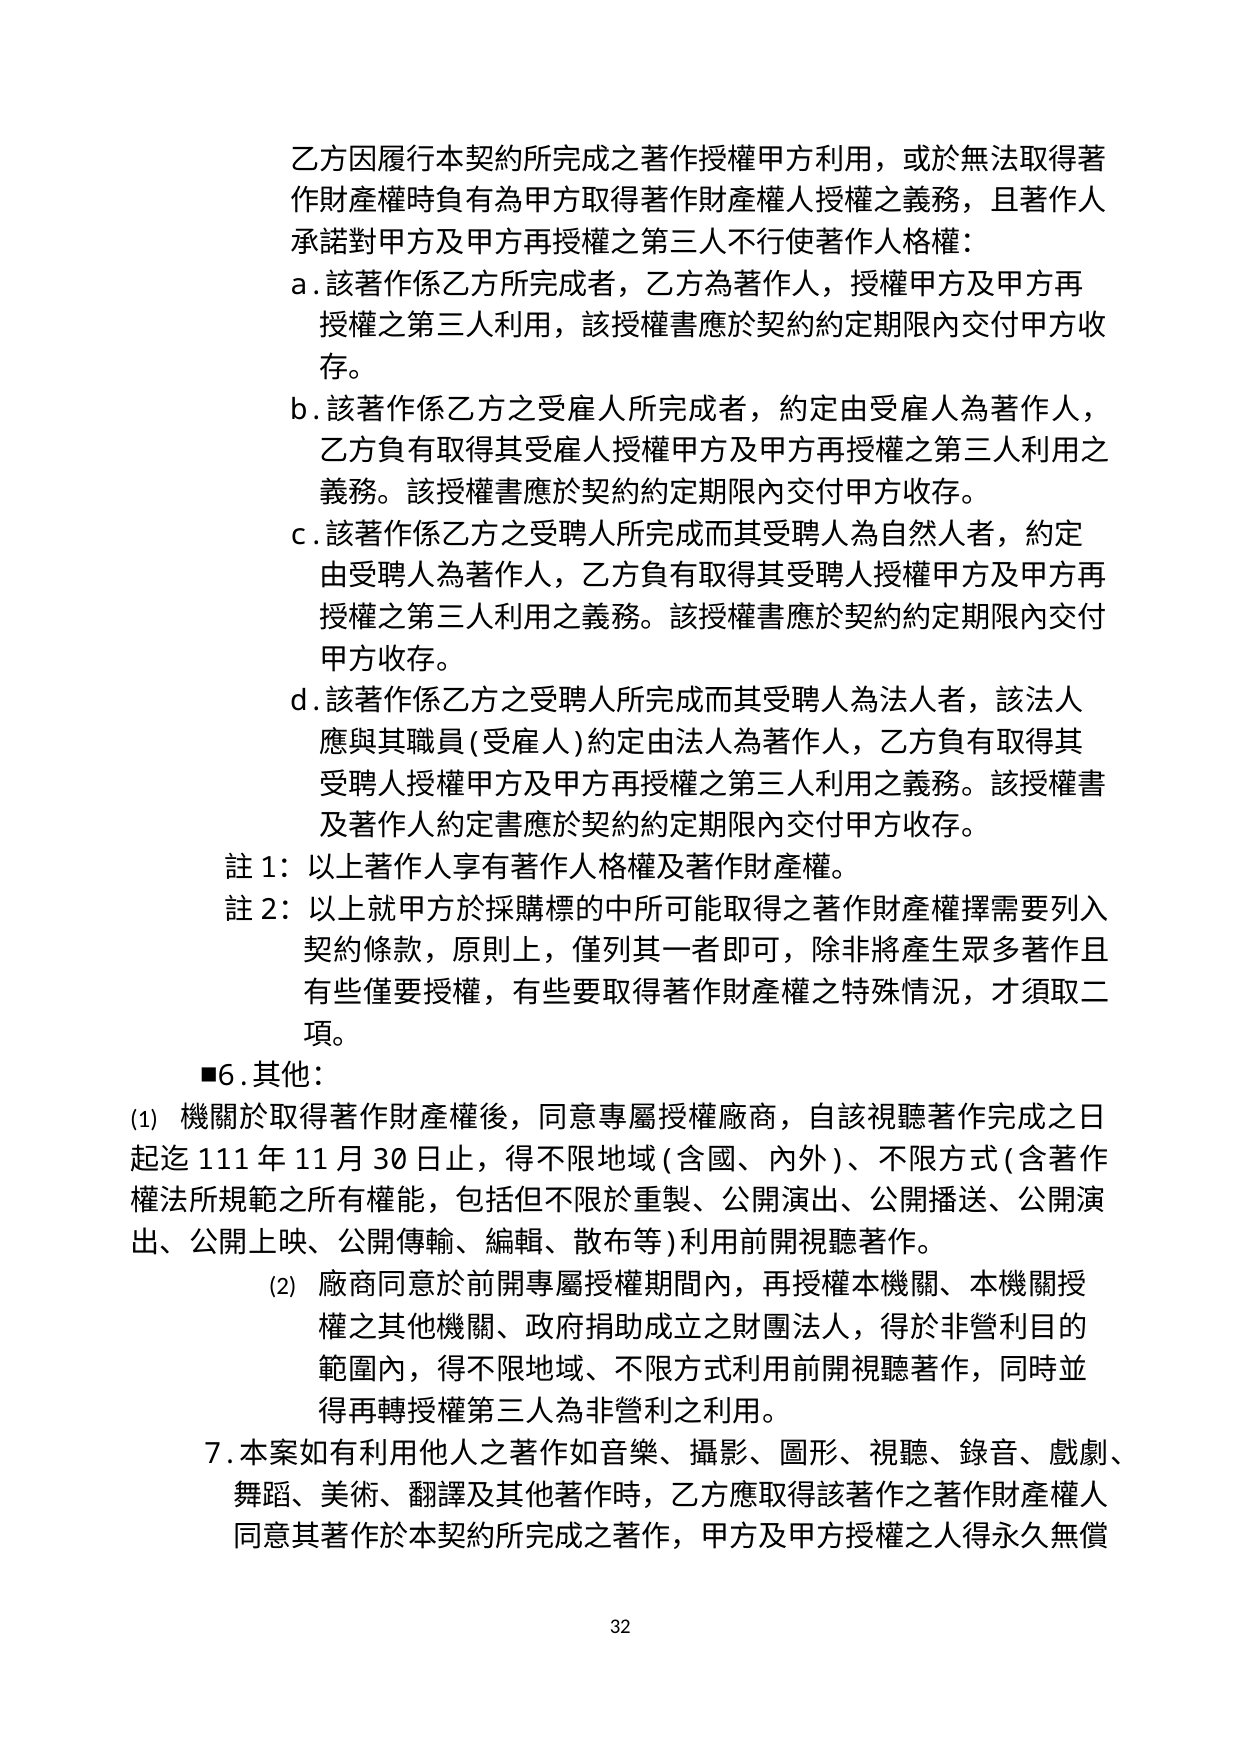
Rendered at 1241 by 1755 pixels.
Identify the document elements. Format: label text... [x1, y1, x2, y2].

text 註1：以上著作人享有著作人格權及著作財產權。 [224, 844, 1110, 886]
text c.該著作係乙方之受聘人所完成而其受聘人為自然人者，約定由受聘人為著作人，乙方負有取得其受聘人授權甲方及甲方再授權之第三人利用之義務。該授權書應於契約約定期限內交付甲方收存。 [290, 511, 1110, 677]
list 廠商同意於前開專屬授權期間內，再授權本機關、本機關授權之其他機關、政府捐助成立之財團法人，得於非營利目的範圍內，得不限地域、不限方式利用前開視聽著作，同時並得再轉授權第三人為非營利之利用。 [268, 1261, 1110, 1430]
text 7.本案如有利用他人之著作如音樂、攝影、圖形、視聽、錄音、戲劇、舞蹈、美術、翻譯及其他著作時，乙方應取得該著作之著作財產權人同意其著作於本契約所完成之著作，甲方及甲方授權之人得永久無償為不限時間、次數、方式、地域之任何利用之授權同意書。乙方並應將上開授權同意書交付甲方。 [204, 1430, 1110, 1555]
text a.該著作係乙方所完成者，乙方為著作人，授權甲方及甲方再授權之第三人利用，該授權書應於契約約定期限內交付甲方收存。 [290, 261, 1110, 386]
text d.該著作係乙方之受聘人所完成而其受聘人為法人者，該法人應與其職員(受雇人)約定由法人為著作人，乙方負有取得其受聘人授權甲方及甲方再授權之第三人利用之義務。該授權書及著作人約定書應於契約約定期限內交付甲方收存。 [290, 677, 1110, 844]
text b.該著作係乙方之受雇人所完成者，約定由受雇人為著作人，乙方負有取得其受雇人授權甲方及甲方再授權之第三人利用之義務。該授權書應於契約約定期限內交付甲方收存。 [290, 386, 1110, 511]
text 乙方因履行本契約所完成之著作授權甲方利用，或於無法取得著作財產權時負有為甲方取得著作財產權人授權之義務，且著作人承諾對甲方及甲方再授權之第三人不行使著作人格權： [290, 136, 1110, 261]
text ■6.其他： [130, 1052, 1110, 1094]
list 機關於取得著作財產權後，同意專屬授權廠商，自該視聽著作完成之日起迄111年11月30日止，得不限地域(含國、內外)、不限方式(含著作權法所規範之所有權能，包括但不限於重製、公開演出、公開播送、公開演出、公開上映、公開傳輸、編輯、散布等)利用前開視聽著作。 [130, 1094, 1108, 1261]
text 註2：以上就甲方於採購標的中所可能取得之著作財產權擇需要列入契約條款，原則上，僅列其一者即可，除非將產生眾多著作且有些僅要授權，有些要取得著作財產權之特殊情況，才須取二項。 [224, 886, 1110, 1052]
